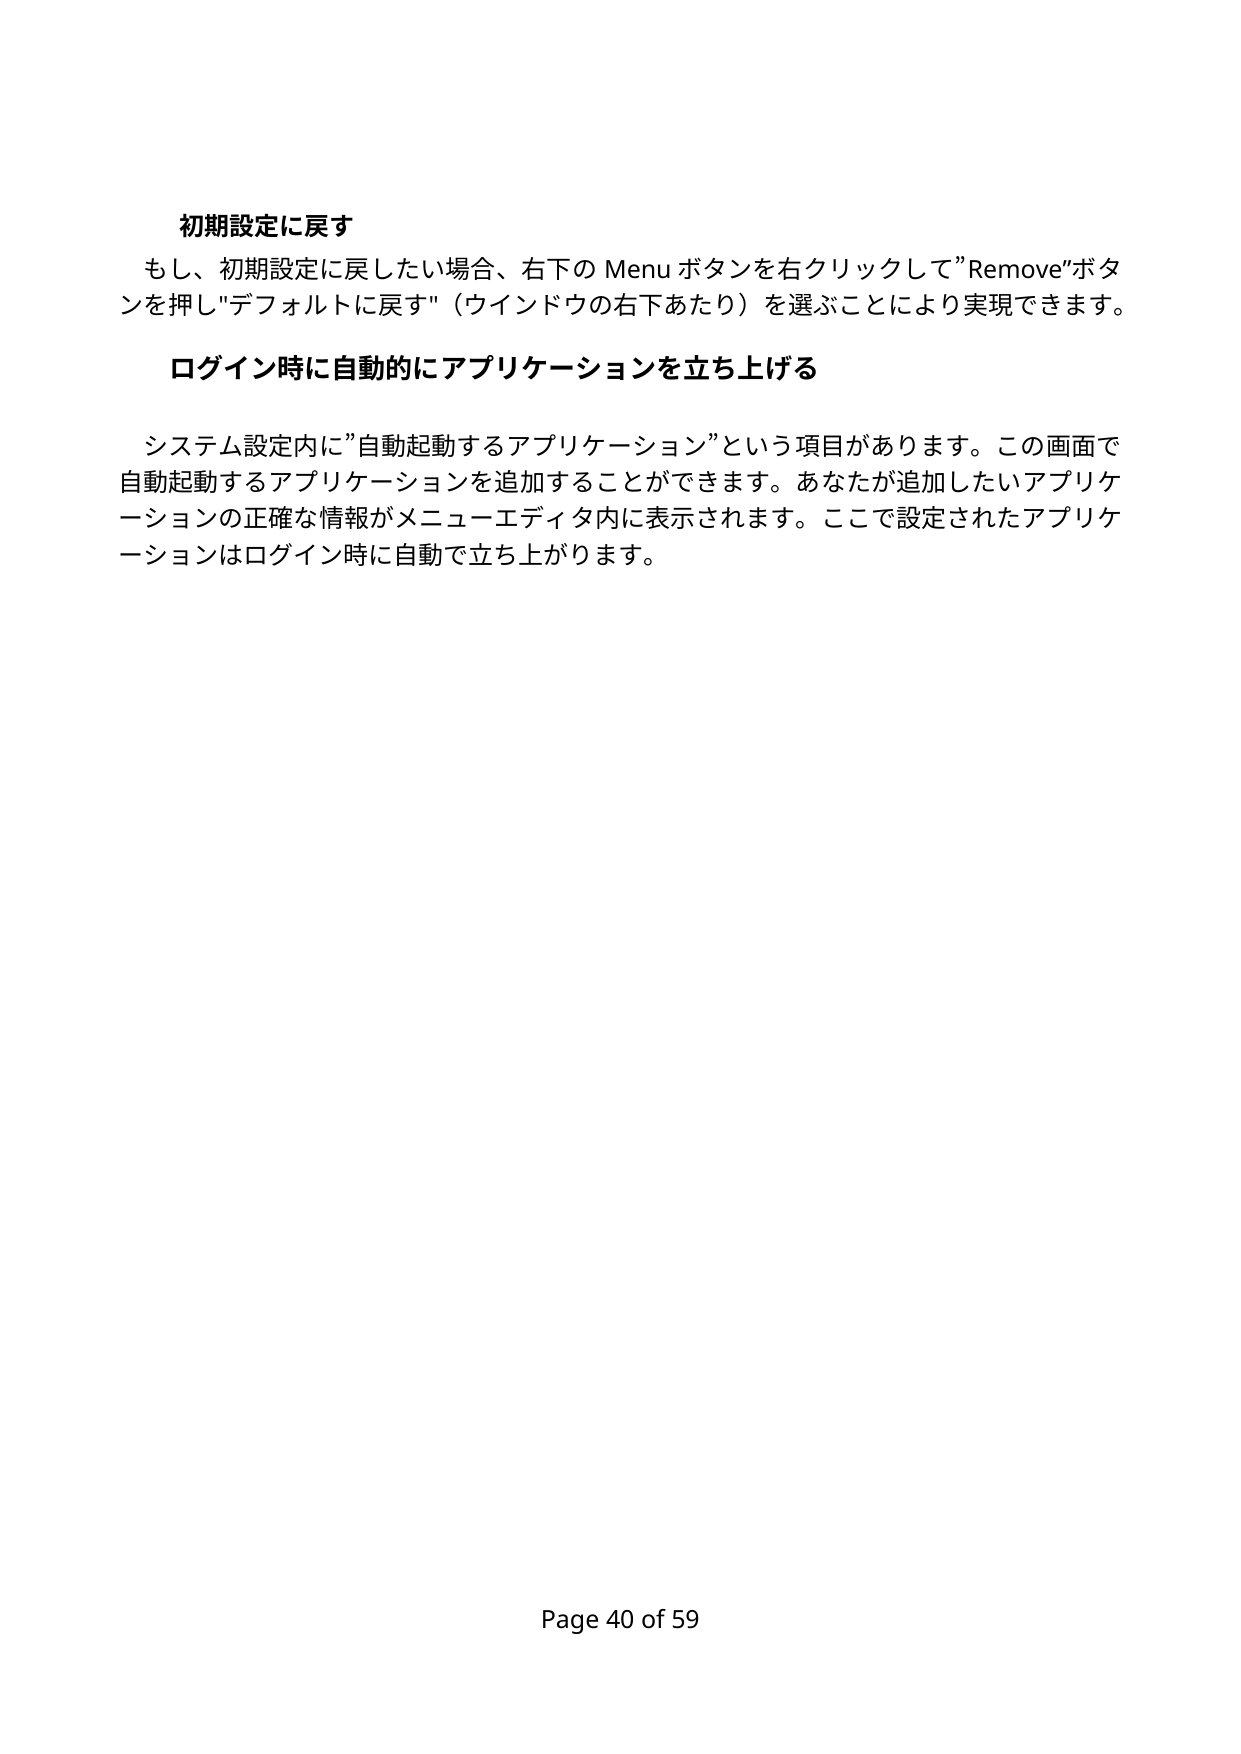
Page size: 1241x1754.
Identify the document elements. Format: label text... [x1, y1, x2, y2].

subtitle 初期設定に戻す [118, 207, 1122, 243]
text システム設定内に”自動起動するアプリケーション”という項目があります。この画面で自動起動するアプリケーションを追加することができます。あなたが追加したいアプリケーションの正確な情報がメニューエディタ内に表示されます。ここで設定されたアプリケーションはログイン時に自動で立ち上がります。 [118, 426, 1122, 571]
subtitle ログイン時に自動的にアプリケーションを立ち上げる [118, 347, 1122, 386]
